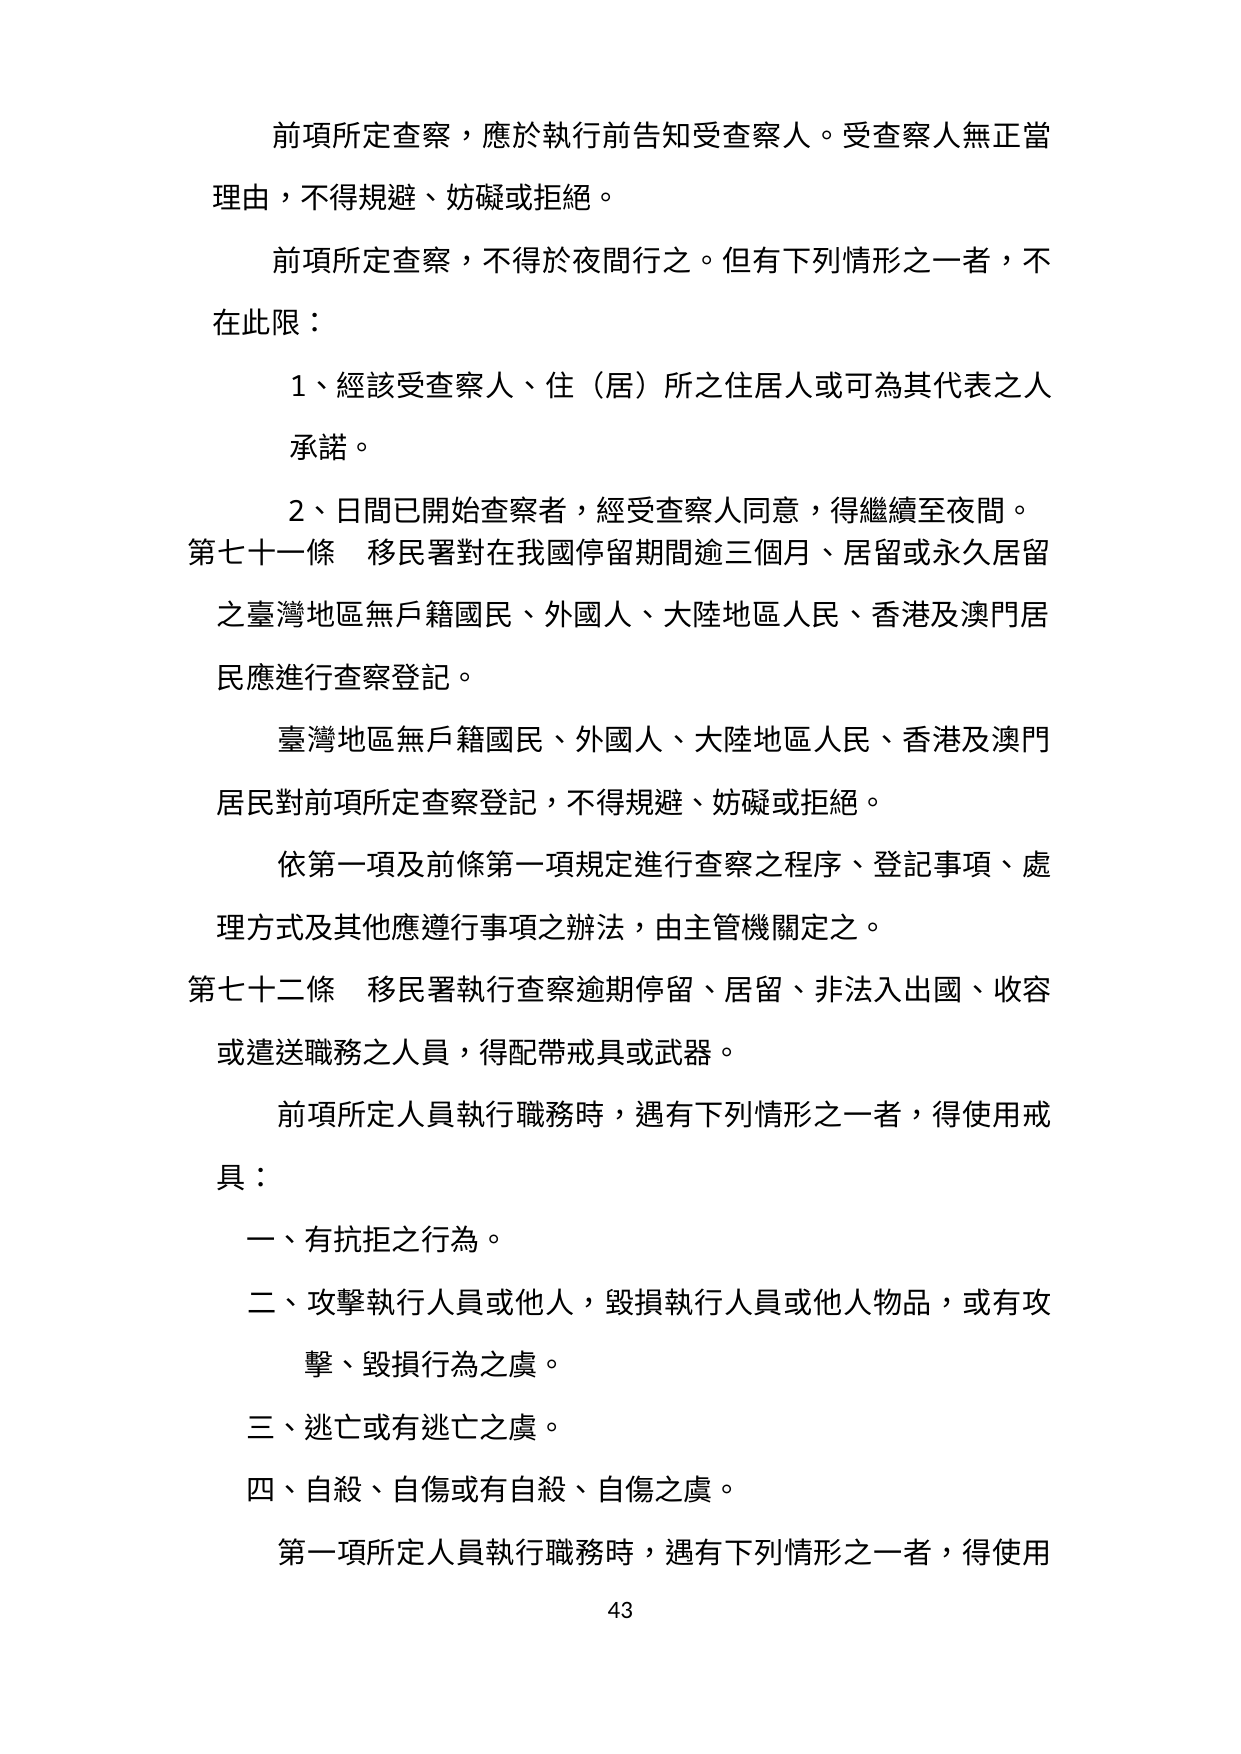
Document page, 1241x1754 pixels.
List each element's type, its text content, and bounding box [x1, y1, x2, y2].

text 臺灣地區無戶籍國民、外國人、大陸地區人民、香港及澳門居民對前項所定查察登記，不得規避、妨礙或拒絕。 [187, 717, 1053, 842]
text 第七十一條 移民署對在我國停留期間逾三個月、居留或永久居留之臺灣地區無戶籍國民、外國人、大陸地區人民、香港及澳門居民應進行查察登記。 [187, 529, 1053, 717]
text 前項所定查察，應於執行前告知受查察人。受查察人無正當理由，不得規避、妨礙或拒絕。 [212, 92, 1053, 217]
text 第七十二條 移民署執行查察逾期停留、居留、非法入出國、收容或遣送職務之人員，得配帶戒具或武器。 [187, 967, 1053, 1092]
list 經該受查察人、住（居）所之住居人或可為其代表之人承諾。 [289, 342, 1053, 467]
text 一、有抗拒之行為。 [187, 1217, 1053, 1279]
text 三、逃亡或有逃亡之虞。 [187, 1404, 1053, 1467]
text 前項所定查察，不得於夜間行之。但有下列情形之一者，不在此限： [212, 217, 1053, 342]
list 日間已開始查察者，經受查察人同意，得繼續至夜間。 [287, 467, 1053, 529]
text 四、自殺、自傷或有自殺、自傷之虞。 [187, 1467, 1053, 1529]
text 前項所定人員執行職務時，遇有下列情形之一者，得使用戒具： [187, 1092, 1053, 1217]
text 第一項所定人員執行職務時，遇有下列情形之一者，得使用 [187, 1529, 1053, 1592]
text 二、攻擊執行人員或他人，毀損執行人員或他人物品，或有攻擊、毀損行為之虞。 [187, 1279, 1053, 1404]
text 依第一項及前條第一項規定進行查察之程序、登記事項、處理方式及其他應遵行事項之辦法，由主管機關定之。 [187, 842, 1053, 967]
